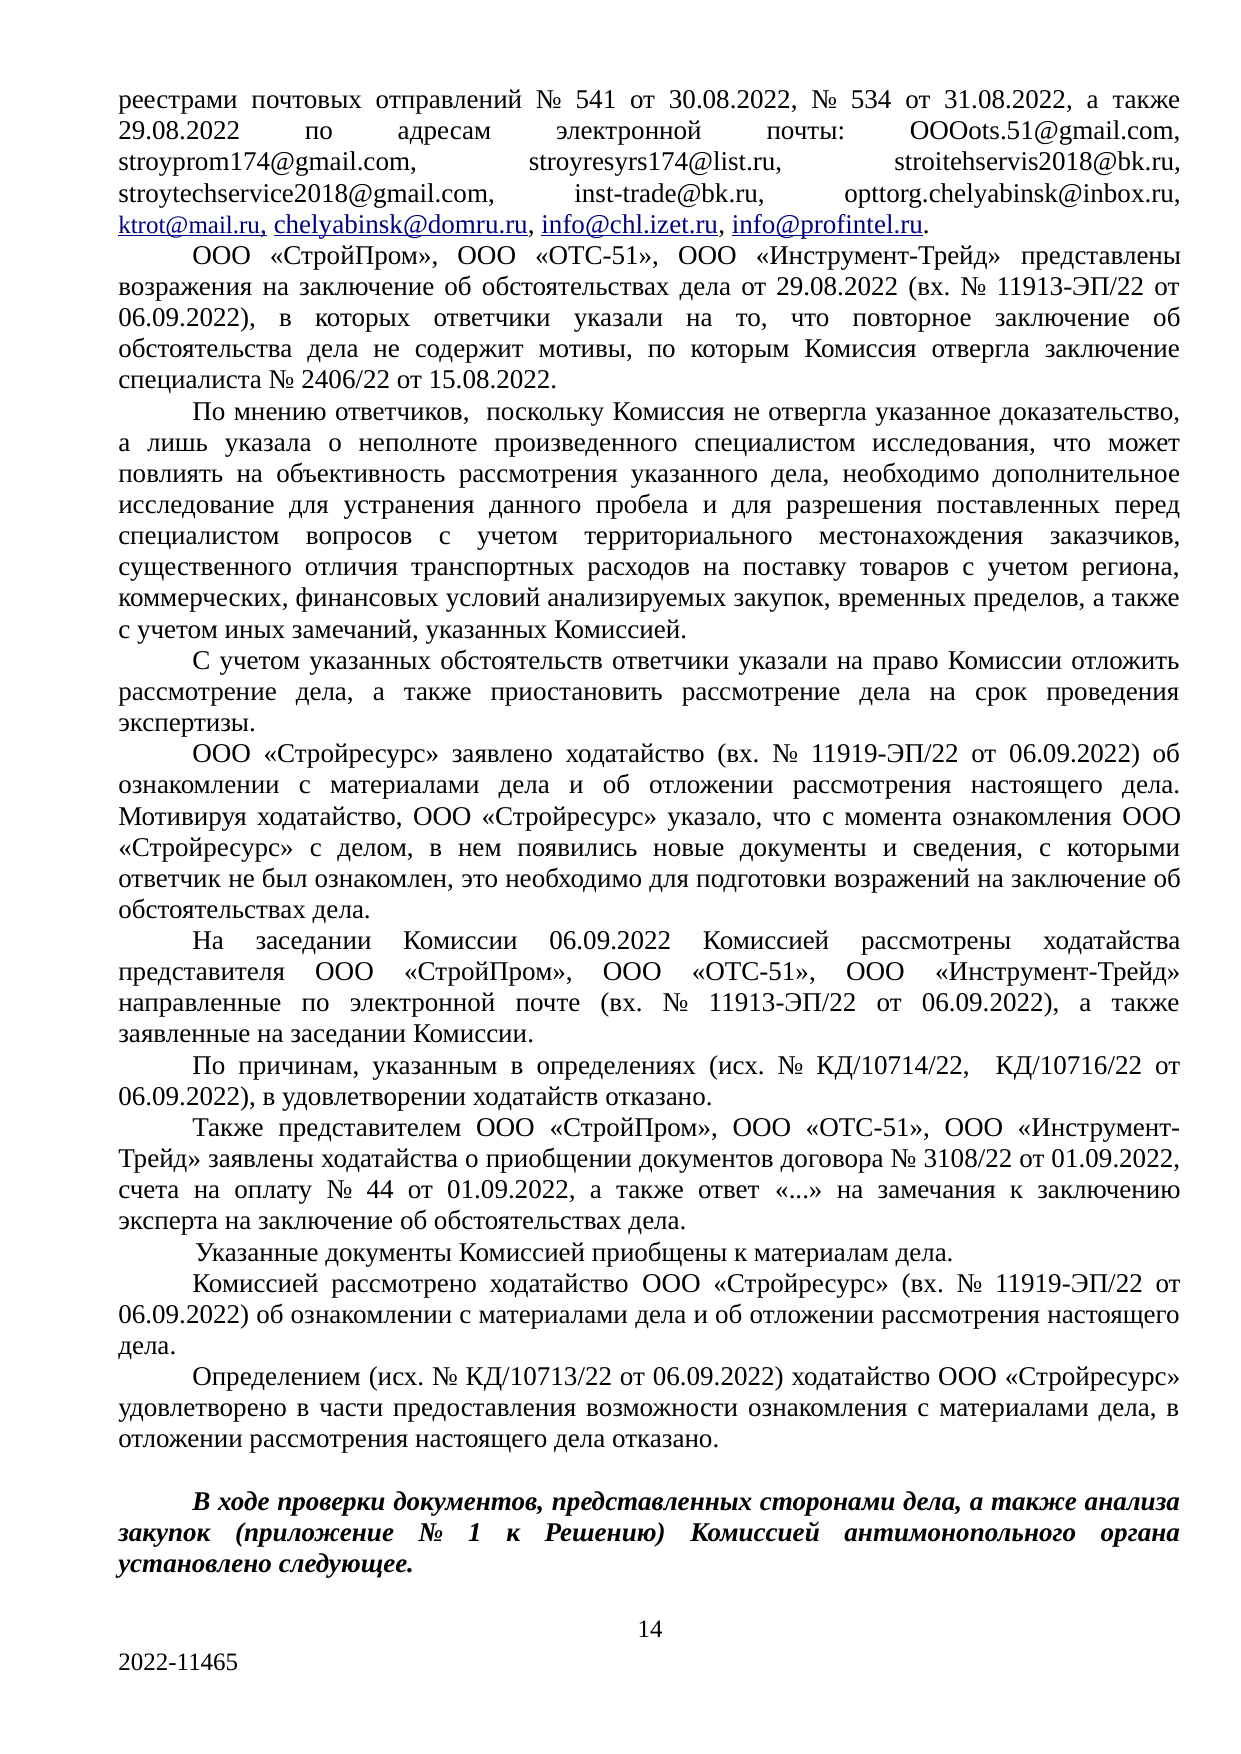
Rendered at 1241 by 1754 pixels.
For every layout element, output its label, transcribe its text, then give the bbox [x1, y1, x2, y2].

text ООО «Стройресурс» заявлено ходатайство (вх. № 11919-ЭП/22 от 06.09.2022) об ознакомлении с материалами дела и об отложении рассмотрения настоящего дела. Мотивируя ходатайство, ООО «Стройресурс» указало, что с момента ознакомления ООО «Стройресурс» с делом, в нем появились новые документы и сведения, с которыми ответчик не был ознакомлен, это необходимо для подготовки возражений на заключение об обстоятельствах дела. [118, 737, 1181, 924]
text В ходе проверки документов, представленных сторонами дела, а также анализа закупок (приложение № 1 к Решению) Комиссией антимонопольного органа установлено следующее. [118, 1485, 1181, 1578]
text По причинам, указанным в определениях (исх. № КД/10714/22, КД/10716/22 от 06.09.2022), в удовлетворении ходатайств отказано. [118, 1049, 1181, 1111]
text Комиссией рассмотрено ходатайство ООО «Стройресурс» (вх. № 11919-ЭП/22 от 06.09.2022) об ознакомлении с материалами дела и об отложении рассмотрения настоящего дела. [118, 1267, 1181, 1360]
text На заседании Комиссии 06.09.2022 Комиссией рассмотрены ходатайства представителя ООО «СтройПром», ООО «ОТС-51», ООО «Инструмент-Трейд» направленные по электронной почте (вх. № 11913-ЭП/22 от 06.09.2022), а также заявленные на заседании Комиссии. [118, 924, 1181, 1049]
text С учетом указанных обстоятельств ответчики указали на право Комиссии отложить рассмотрение дела, а также приостановить рассмотрение дела на срок проведения экспертизы. [118, 644, 1181, 737]
text реестрами почтовых отправлений № 541 от 30.08.2022, № 534 от 31.08.2022, а также 29.08.2022 по адресам электронной почты: OOOots.51@gmail.com, stroyprom174@gmail.com, stroyresyrs174@list.ru, stroitehservis2018@bk.ru, stroytechservice2018@gmail.com, inst-trade@bk.ru, opttorg.chelyabinsk@inbox.ru, ktrot@mail.ru, chelyabinsk@domru.ru, info@chl.izet.ru, info@profintel.ru. [118, 83, 1181, 239]
text Указанные документы Комиссией приобщены к материалам дела. [118, 1236, 1181, 1267]
text По мнению ответчиков, поскольку Комиссия не отвергла указанное доказательство, а лишь указала о неполноте произведенного специалистом исследования, что может повлиять на объективность рассмотрения указанного дела, необходимо дополнительное исследование для устранения данного пробела и для разрешения поставленных перед специалистом вопросов с учетом территориального местонахождения заказчиков, существенного отличия транспортных расходов на поставку товаров с учетом региона, коммерческих, финансовых условий анализируемых закупок, временных пределов, а также с учетом иных замечаний, указанных Комиссией. [118, 395, 1181, 644]
text Также представителем ООО «СтройПром», ООО «ОТС-51», ООО «Инструмент-Трейд» заявлены ходатайства о приобщении документов договора № 3108/22 от 01.09.2022, счета на оплату № 44 от 01.09.2022, а также ответ «...» на замечания к заключению эксперта на заключение об обстоятельствах дела. [118, 1111, 1181, 1236]
text ООО «СтройПром», ООО «ОТС-51», ООО «Инструмент-Трейд» представлены возражения на заключение об обстоятельствах дела от 29.08.2022 (вх. № 11913-ЭП/22 от 06.09.2022), в которых ответчики указали на то, что повторное заключение об обстоятельства дела не содержит мотивы, по которым Комиссия отвергла заключение специалиста № 2406/22 от 15.08.2022. [118, 239, 1181, 395]
text Определением (исх. № КД/10713/22 от 06.09.2022) ходатайство ООО «Стройресурс» удовлетворено в части предоставления возможности ознакомления с материалами дела, в отложении рассмотрения настоящего дела отказано. [118, 1360, 1181, 1454]
